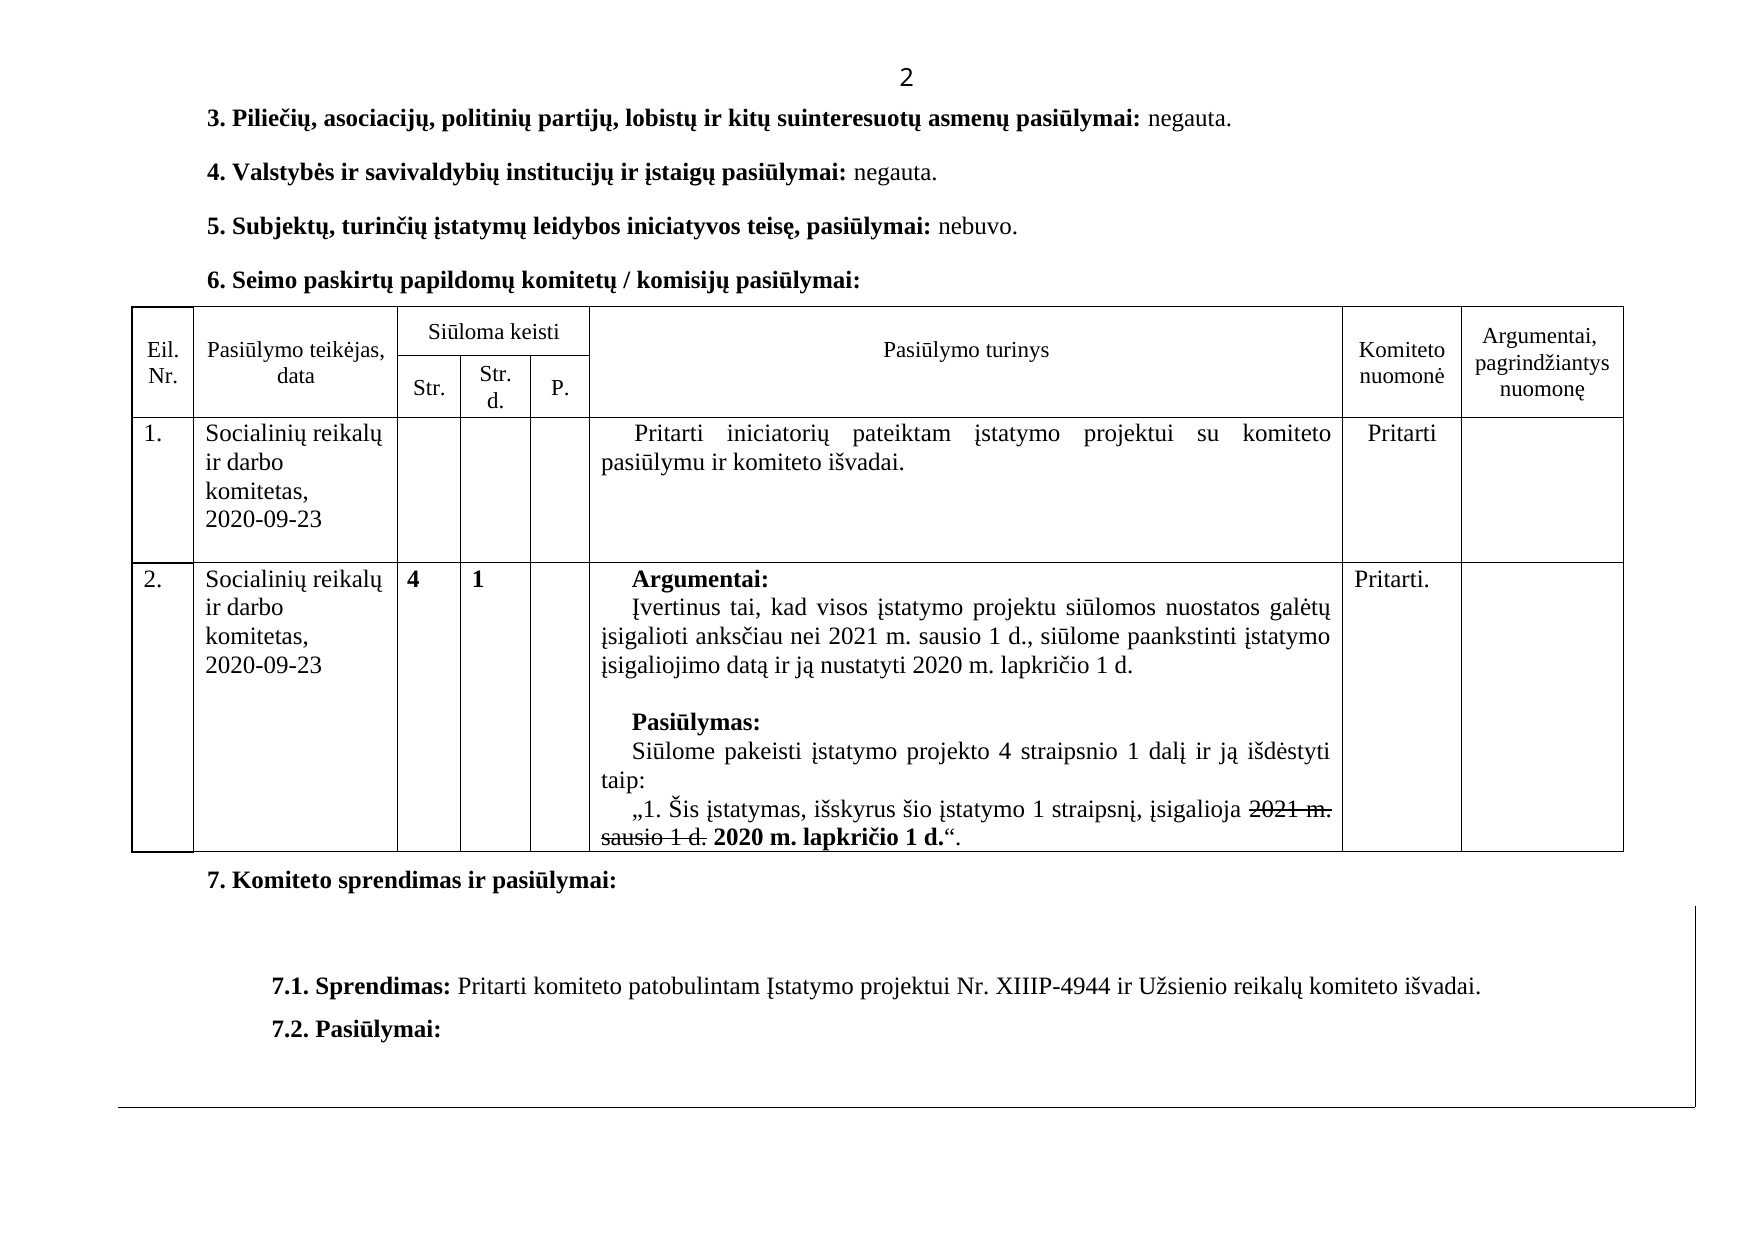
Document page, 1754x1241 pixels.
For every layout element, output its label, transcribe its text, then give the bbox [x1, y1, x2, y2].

table_cell [461, 418, 530, 562]
table_cell 4 [398, 563, 460, 851]
table_header Eil. Nr. [133, 308, 193, 417]
table_cell 1. [133, 418, 193, 562]
table_cell [531, 563, 589, 851]
table_header Siūloma keisti [398, 307, 589, 355]
table_header Argumentai, pagrindžiantys nuomonę [1462, 307, 1623, 417]
text 7. Komiteto sprendimas ir pasiūlymai: [118, 865, 1695, 894]
table_cell [398, 418, 460, 562]
table_cell Pritarti [1343, 418, 1461, 562]
text 5. Subjektų, turinčių įstatymų leidybos iniciatyvos teisę, pasiūlymai: nebuvo. [118, 211, 1695, 240]
table_cell 1 [461, 563, 530, 851]
text 6. Seimo paskirtų papildomų komitetų / komisijų pasiūlymai: [118, 265, 1695, 293]
table_cell Socialinių reikalų ir darbo komitetas, 2020-09-23 [194, 563, 397, 851]
text 4. Valstybės ir savivaldybių institucijų ir įstaigų pasiūlymai: negauta. [118, 157, 1695, 186]
table_cell [1462, 418, 1623, 562]
table_header Pasiūlymo teikėjas, data [194, 307, 397, 417]
table_cell P. [531, 356, 589, 417]
table_header Komiteto nuomonė [1343, 307, 1461, 417]
table_cell Pritarti. [1343, 563, 1461, 851]
text 3. Piliečių, asociacijų, politinių partijų, lobistų ir kitų suinteresuotų asmenų pasiūlymai: negauta. [118, 103, 1695, 132]
table_cell Str. [398, 356, 460, 417]
text 7.1. Sprendimas: Pritarti komiteto patobulintam Įstatymo projektui Nr. XIIIP-4944 ir Užsienio reikalų komiteto išvadai. [118, 906, 1695, 949]
table_cell 2. [133, 564, 193, 851]
table_cell [1462, 563, 1623, 851]
table_cell [531, 418, 589, 562]
table_cell Socialinių reikalų ir darbo komitetas, 2020-09-23 [194, 418, 397, 562]
table_cell Str. d. [461, 356, 530, 417]
text 7.2. Pasiūlymai: [118, 949, 1695, 1107]
table_cell Argumentai: Įvertinus tai, kad visos įstatymo projektu siūlomos nuostatos galėtų įsigalioti anksčiau nei 2021 m. sausio 1 d., siūlome paankstinti įstatymo įsigaliojimo datą ir ją nustatyti 2020 m. lapkričio 1 d. Pasiūlymas: Siūlome pakeisti įstatymo projekto 4 straipsnio 1 dalį ir ją išdėstyti taip: „1. Šis įstatymas, išskyrus šio įstatymo 1 straipsnį, įsigalioja 2021 m. sausio 1 d. 2020 m. lapkričio 1 d.“. [590, 563, 1342, 851]
table_header Pasiūlymo turinys [590, 307, 1342, 417]
table_cell Pritarti iniciatorių pateiktam įstatymo projektui su komiteto pasiūlymu ir komiteto išvadai. [590, 418, 1342, 562]
